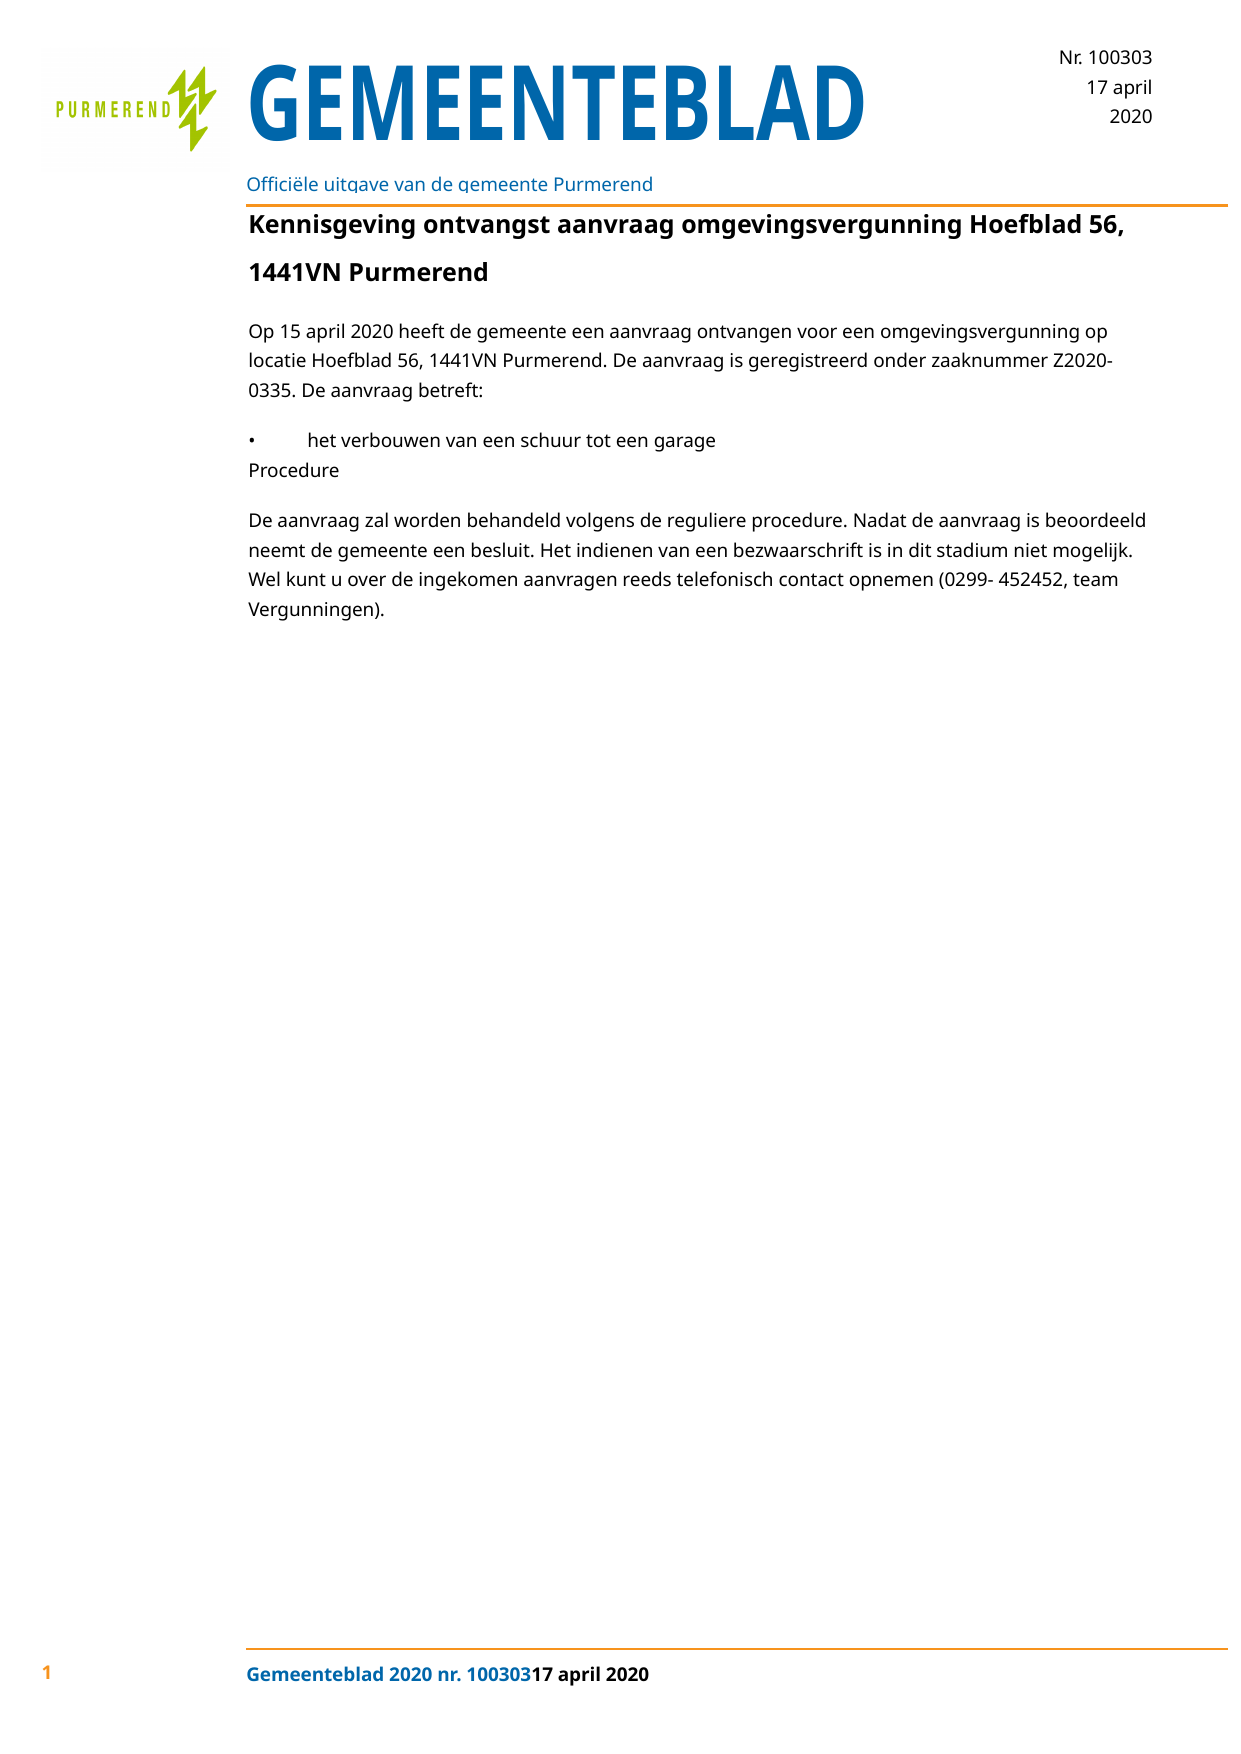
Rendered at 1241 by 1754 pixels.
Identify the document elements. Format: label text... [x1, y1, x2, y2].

text De aanvraag zal worden behandeld volgens de reguliere procedure. Nadat de aanvraag is beoordeeld neemt de gemeente een besluit. Het indienen van een bezwaarschrift is in dit stadium niet mogelijk. Wel kunt u over de ingekomen aanvragen reeds telefonisch contact opnemen (0299- 452452, team Vergunningen). [248, 507, 1152, 622]
picture [41, 47, 231, 172]
text Kennisgeving ontvangst aanvraag omgevingsvergunning Hoefblad 56, 1441VN Purmerend [248, 207, 1152, 288]
list het verbouwen van een schuur tot een garage [248, 427, 1152, 453]
text Procedure [248, 457, 1152, 483]
text Op 15 april 2020 heeft de gemeente een aanvraag ontvangen voor een omgevingsvergunning op locatie Hoefblad 56, 1441VN Purmerend. De aanvraag is geregistreerd onder zaaknummer Z2020-0335. De aanvraag betreft: [248, 318, 1152, 403]
